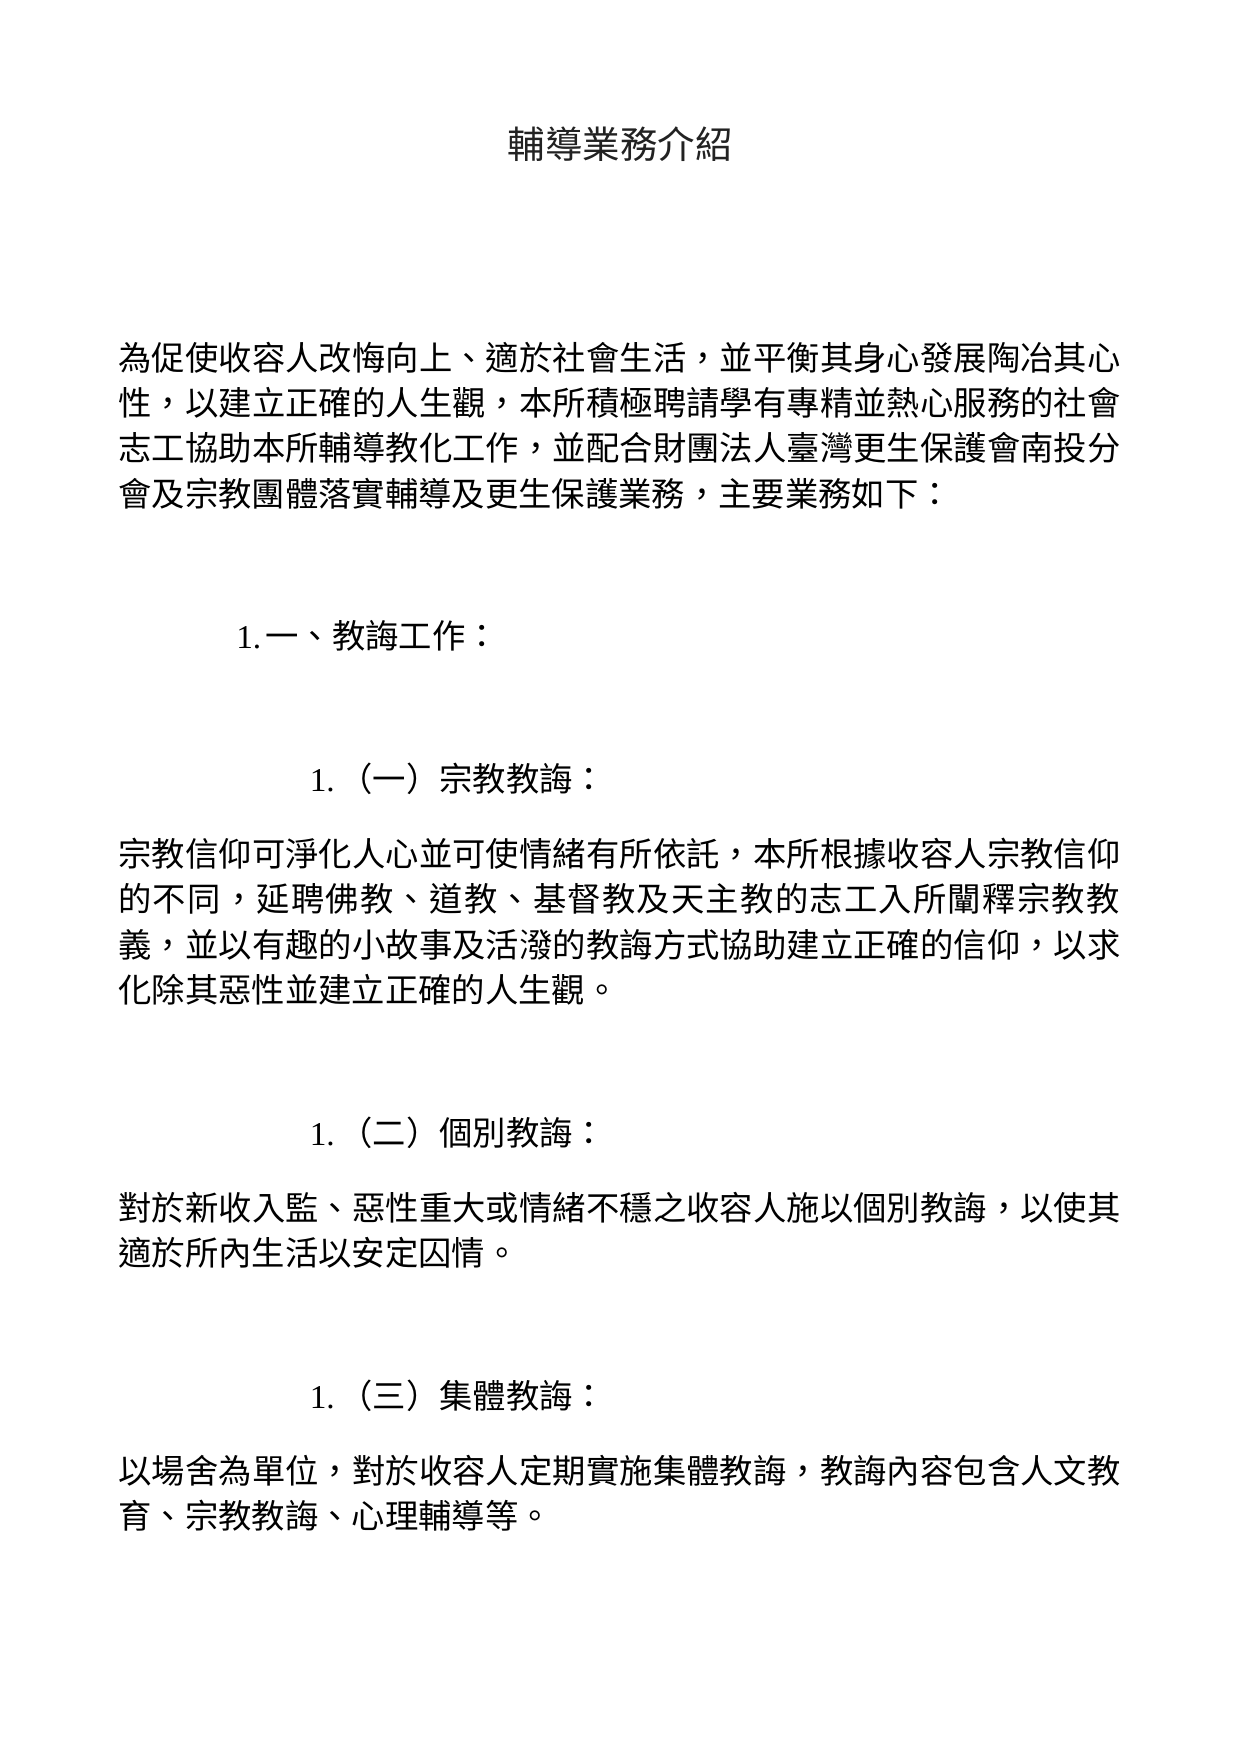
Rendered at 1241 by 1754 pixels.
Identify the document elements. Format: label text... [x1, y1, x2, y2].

text 以場舍為單位，對於收容人定期實施集體教誨，教誨內容包含人文教育、宗教教誨、心理輔導等。 [118, 1448, 1122, 1538]
list 一、教誨工作： [236, 613, 1122, 659]
text 對於新收入監、惡性重大或情緒不穩之收容人施以個別教誨，以使其適於所內生活以安定囚情。 [118, 1185, 1122, 1276]
list （三）集體教誨： [309, 1373, 1122, 1418]
text 宗教信仰可淨化人心並可使情緒有所依託，本所根據收容人宗教信仰的不同，延聘佛教、道教、基督教及天主教的志工入所闡釋宗教教義，並以有趣的小故事及活潑的教誨方式協助建立正確的信仰，以求化除其惡性並建立正確的人生觀。 [118, 831, 1122, 1012]
subtitle 輔導業務介紹 [118, 118, 1122, 169]
list （二）個別教誨： [309, 1110, 1122, 1155]
text 為促使收容人改悔向上、適於社會生活，並平衡其身心發展陶冶其心性，以建立正確的人生觀，本所積極聘請學有專精並熱心服務的社會志工協助本所輔導教化工作，並配合財團法人臺灣更生保護會南投分會及宗教團體落實輔導及更生保護業務，主要業務如下： [118, 334, 1122, 516]
list （一）宗教教誨： [309, 756, 1122, 801]
